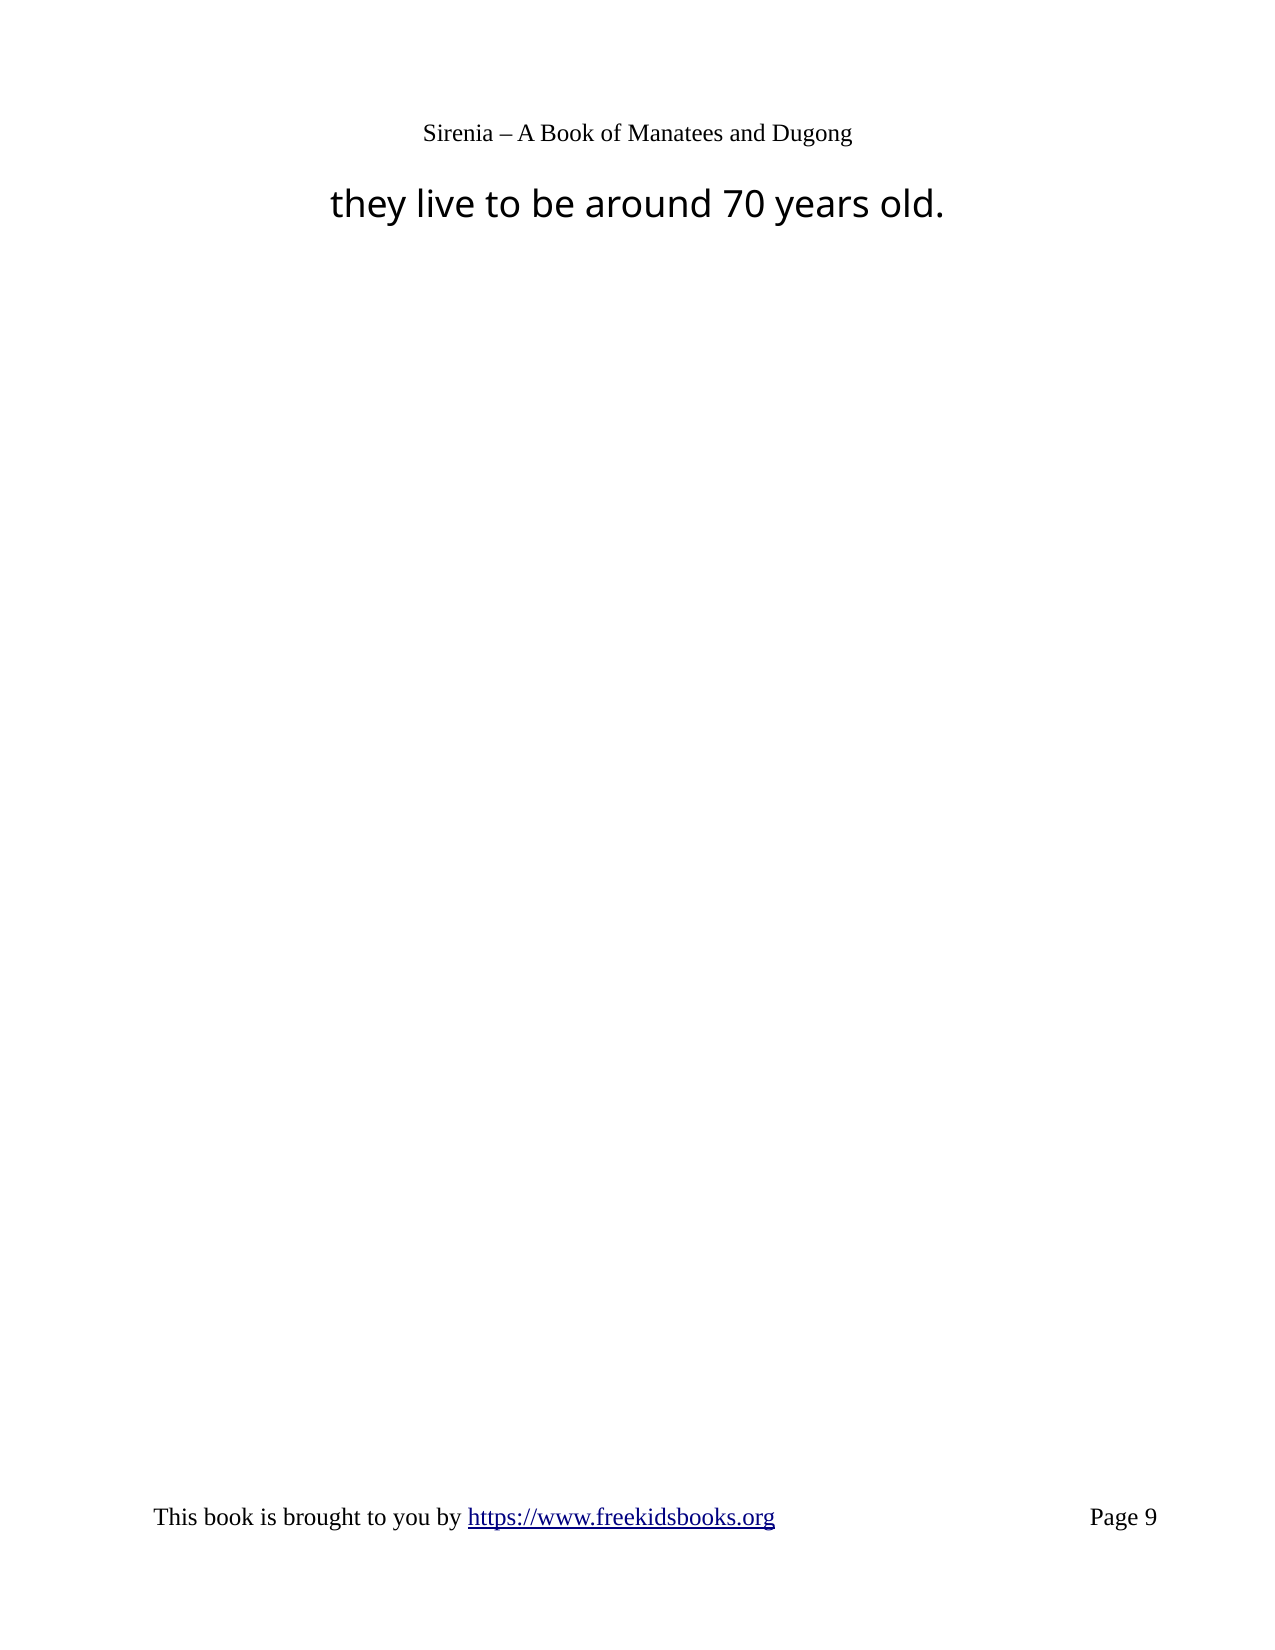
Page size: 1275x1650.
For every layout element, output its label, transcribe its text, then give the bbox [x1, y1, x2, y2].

text they live to be around 70 years old. [118, 177, 1157, 228]
